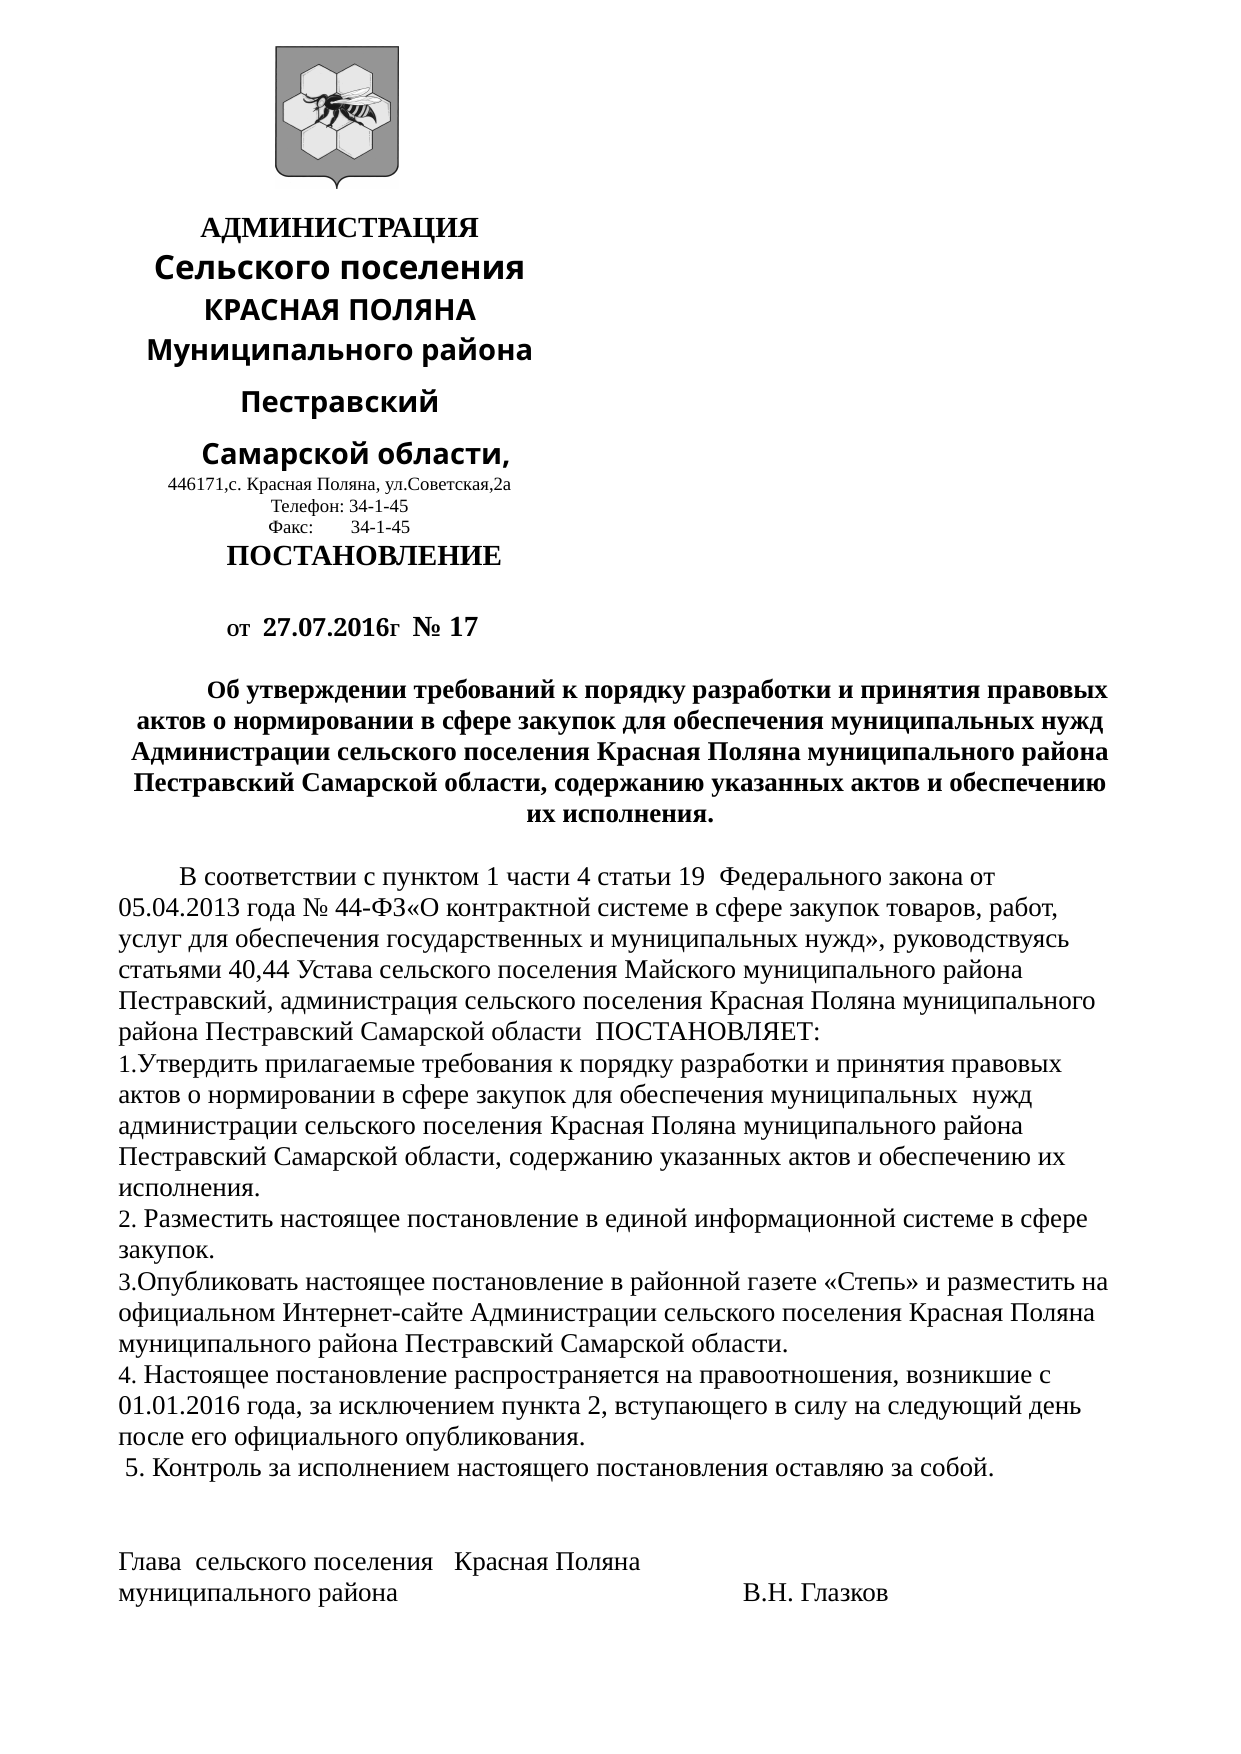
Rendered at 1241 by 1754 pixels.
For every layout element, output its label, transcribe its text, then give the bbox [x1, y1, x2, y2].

text Факс: 34-1-45 [193, 516, 561, 538]
text муниципального района В.Н. Глазков [118, 1576, 1122, 1607]
text 5. Контроль за исполнением настоящего постановления оставляю за собой. [118, 1452, 1122, 1483]
text от 27.07.2016г № 17 [118, 609, 1122, 644]
list Опубликовать настоящее постановление в районной газете «Степь» и разместить на официальном Интернет-сайте Администрации сельского поселения Красная Поляна муниципального района Пестравский Самарской области. [118, 1265, 1122, 1358]
text Самарской области, [118, 433, 561, 473]
text ПОСТАНОВЛЕНИЕ [118, 538, 1122, 571]
text Пестравский [118, 381, 561, 421]
text Глава сельского поселения Красная Поляна [118, 1545, 1122, 1576]
text Об утверждении требований к порядку разработки и принятия правовых актов о нормировании в сфере закупок для обеспечения муниципальных нужд Администрации сельского поселения Красная Поляна муниципального района Пестравский Самарской области, содержанию указанных актов и обеспечению их исполнения. [118, 673, 1122, 829]
list Утвердить прилагаемые требования к порядку разработки и принятия правовых актов о нормировании в сфере закупок для обеспечения муниципальных нужд администрации сельского поселения Красная Поляна муниципального района Пестравский Самарской области, содержанию указанных актов и обеспечению их исполнения. [118, 1047, 1122, 1202]
text Красная Поляна [118, 289, 561, 329]
text 446171,с. Красная Поляна, ул.Советская,2а [118, 473, 561, 494]
list Разместить настоящее постановление в единой информационной системе в сфере закупок. [118, 1202, 1122, 1265]
text Сельского поселения [118, 244, 561, 289]
text Телефон: 34-1-45 [118, 494, 561, 516]
list Настоящее постановление распространяется на правоотношения, возникшие с 01.01.2016 года, за исключением пункта 2, вступающего в силу на следующий день после его официального опубликования. [118, 1358, 1122, 1452]
text АДМИНИСТРАЦИЯ [118, 210, 561, 244]
text Муниципального района [118, 329, 561, 369]
text В соответствии с пунктом 1 части 4 статьи 19 Федерального закона от 05.04.2013 года № 44-ФЗ«О контрактной системе в сфере закупок товаров, работ, услуг для обеспечения государственных и муниципальных нужд», руководствуясь статьями 40,44 Устава сельского поселения Майского муниципального района Пестравский, администрация сельского поселения Красная Поляна муниципального района Пестравский Самарской области ПОСТАНОВЛЯЕТ: [118, 860, 1122, 1047]
